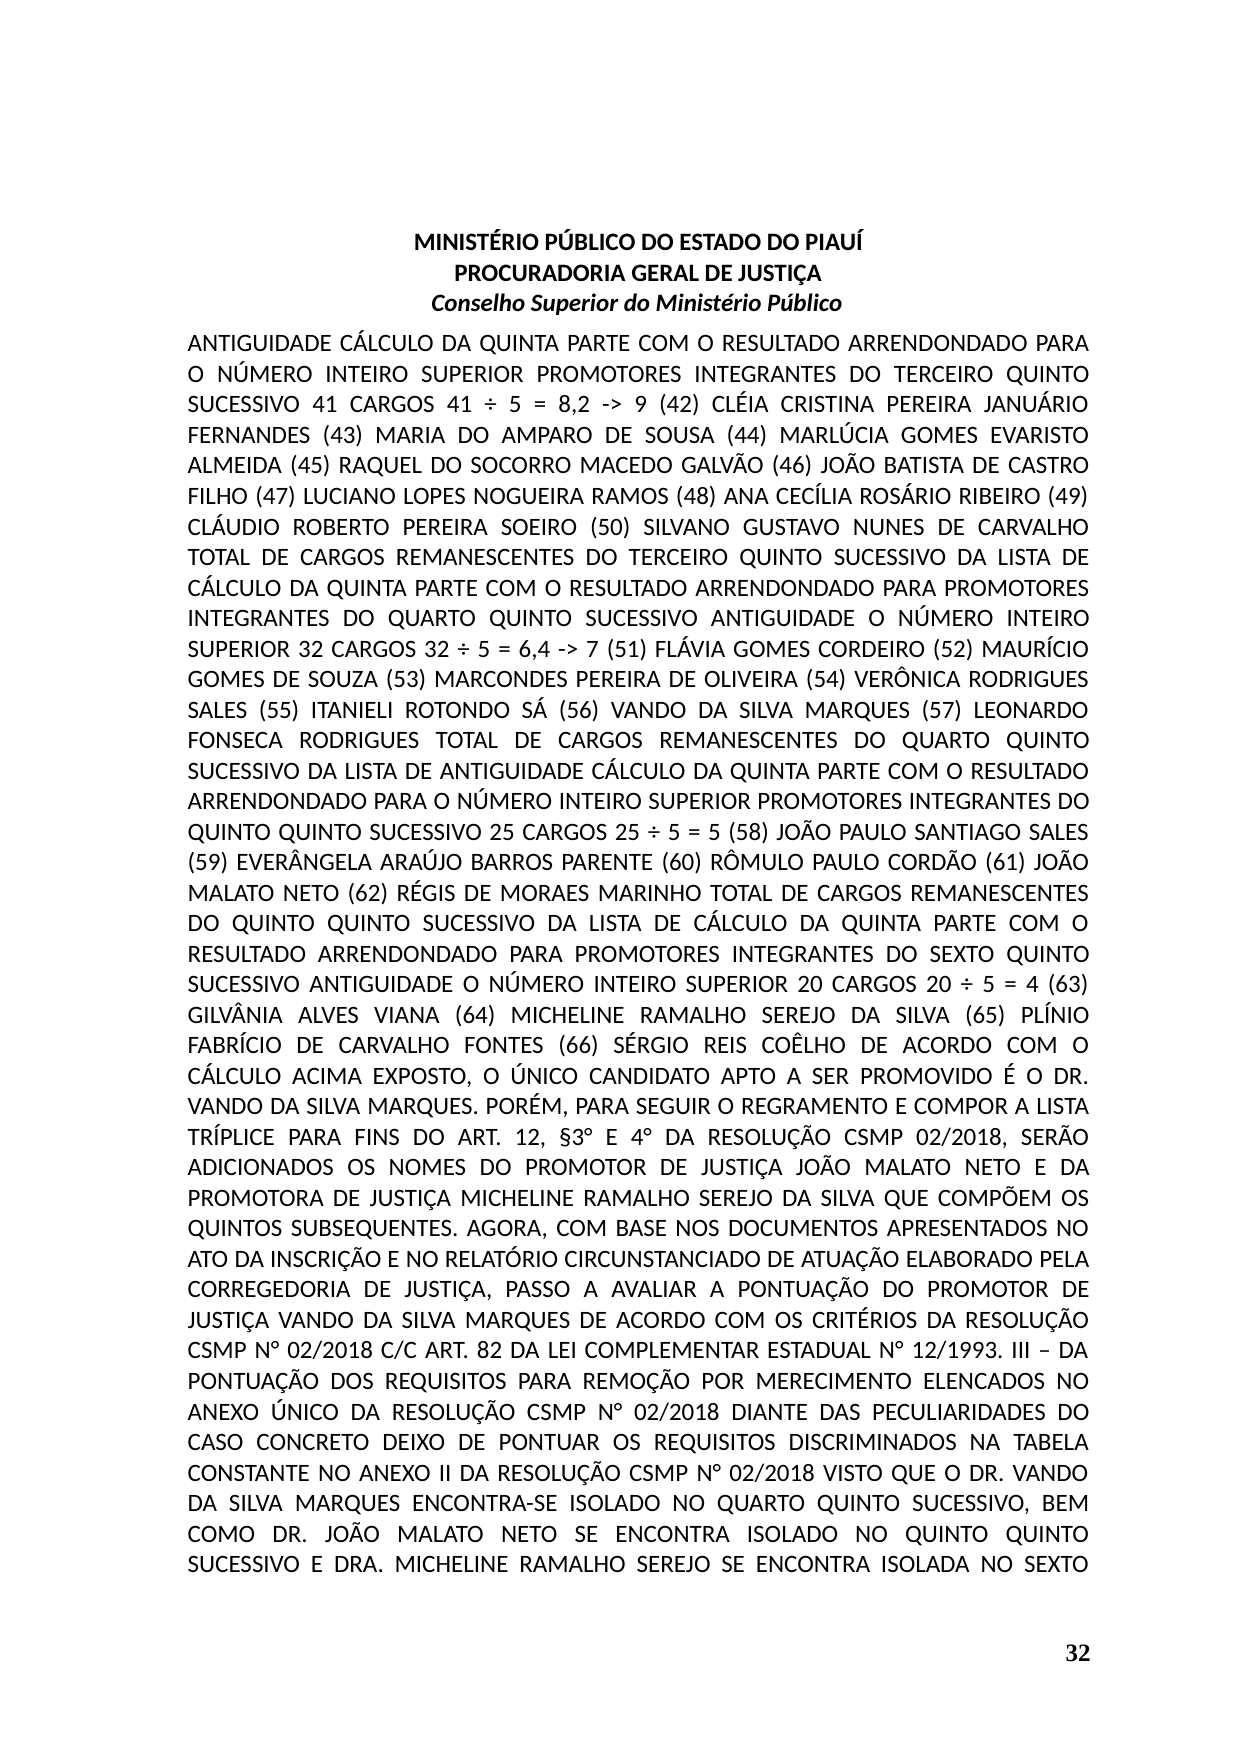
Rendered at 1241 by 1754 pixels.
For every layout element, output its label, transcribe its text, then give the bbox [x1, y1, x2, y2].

text ANTIGUIDADE CÁLCULO DA QUINTA PARTE COM O RESULTADO ARRENDONDADO PARA O NÚMERO INTEIRO SUPERIOR PROMOTORES INTEGRANTES DO TERCEIRO QUINTO SUCESSIVO 41 CARGOS 41 ÷ 5 = 8,2 -> 9 (42) CLÉIA CRISTINA PEREIRA JANUÁRIO FERNANDES (43) MARIA DO AMPARO DE SOUSA (44) MARLÚCIA GOMES EVARISTO ALMEIDA (45) RAQUEL DO SOCORRO MACEDO GALVÃO (46) JOÃO BATISTA DE CASTRO FILHO (47) LUCIANO LOPES NOGUEIRA RAMOS (48) ANA CECÍLIA ROSÁRIO RIBEIRO (49) CLÁUDIO ROBERTO PEREIRA SOEIRO (50) SILVANO GUSTAVO NUNES DE CARVALHO TOTAL DE CARGOS REMANESCENTES DO TERCEIRO QUINTO SUCESSIVO DA LISTA DE CÁLCULO DA QUINTA PARTE COM O RESULTADO ARRENDONDADO PARA PROMOTORES INTEGRANTES DO QUARTO QUINTO SUCESSIVO ANTIGUIDADE O NÚMERO INTEIRO SUPERIOR 32 CARGOS 32 ÷ 5 = 6,4 -> 7 (51) FLÁVIA GOMES CORDEIRO (52) MAURÍCIO GOMES DE SOUZA (53) MARCONDES PEREIRA DE OLIVEIRA (54) VERÔNICA RODRIGUES SALES (55) ITANIELI ROTONDO SÁ (56) VANDO DA SILVA MARQUES (57) LEONARDO FONSECA RODRIGUES TOTAL DE CARGOS REMANESCENTES DO QUARTO QUINTO SUCESSIVO DA LISTA DE ANTIGUIDADE CÁLCULO DA QUINTA PARTE COM O RESULTADO ARRENDONDADO PARA O NÚMERO INTEIRO SUPERIOR PROMOTORES INTEGRANTES DO QUINTO QUINTO SUCESSIVO 25 CARGOS 25 ÷ 5 = 5 (58) JOÃO PAULO SANTIAGO SALES (59) EVERÂNGELA ARAÚJO BARROS PARENTE (60) RÔMULO PAULO CORDÃO (61) JOÃO MALATO NETO (62) RÉGIS DE MORAES MARINHO TOTAL DE CARGOS REMANESCENTES DO QUINTO QUINTO SUCESSIVO DA LISTA DE CÁLCULO DA QUINTA PARTE COM O RESULTADO ARRENDONDADO PARA PROMOTORES INTEGRANTES DO SEXTO QUINTO SUCESSIVO ANTIGUIDADE O NÚMERO INTEIRO SUPERIOR 20 CARGOS 20 ÷ 5 = 4 (63) GILVÂNIA ALVES VIANA (64) MICHELINE RAMALHO SEREJO DA SILVA (65) PLÍNIO FABRÍCIO DE CARVALHO FONTES (66) SÉRGIO REIS COÊLHO DE ACORDO COM O CÁLCULO ACIMA EXPOSTO, O ÚNICO CANDIDATO APTO A SER PROMOVIDO É O DR. VANDO DA SILVA MARQUES. PORÉM, PARA SEGUIR O REGRAMENTO E COMPOR A LISTA TRÍPLICE PARA FINS DO ART. 12, §3° E 4° DA RESOLUÇÃO CSMP 02/2018, SERÃO ADICIONADOS OS NOMES DO PROMOTOR DE JUSTIÇA JOÃO MALATO NETO E DA PROMOTORA DE JUSTIÇA MICHELINE RAMALHO SEREJO DA SILVA QUE COMPÕEM OS QUINTOS SUBSEQUENTES. AGORA, COM BASE NOS DOCUMENTOS APRESENTADOS NO ATO DA INSCRIÇÃO E NO RELATÓRIO CIRCUNSTANCIADO DE ATUAÇÃO ELABORADO PELA CORREGEDORIA DE JUSTIÇA, PASSO A AVALIAR A PONTUAÇÃO DO PROMOTOR DE JUSTIÇA VANDO DA SILVA MARQUES DE ACORDO COM OS CRITÉRIOS DA RESOLUÇÃO CSMP N° 02/2018 C/C ART. 82 DA LEI COMPLEMENTAR ESTADUAL N° 12/1993. III – DA PONTUAÇÃO DOS REQUISITOS PARA REMOÇÃO POR MERECIMENTO ELENCADOS NO ANEXO ÚNICO DA RESOLUÇÃO CSMP N° 02/2018 DIANTE DAS PECULIARIDADES DO CASO CONCRETO DEIXO DE PONTUAR OS REQUISITOS DISCRIMINADOS NA TABELA CONSTANTE NO ANEXO II DA RESOLUÇÃO CSMP N° 02/2018 VISTO QUE O DR. VANDO DA SILVA MARQUES ENCONTRA-SE ISOLADO NO QUARTO QUINTO SUCESSIVO, BEM COMO DR. JOÃO MALATO NETO SE ENCONTRA ISOLADO NO QUINTO QUINTO SUCESSIVO E DRA. MICHELINE RAMALHO SEREJO SE ENCONTRA ISOLADA NO SEXTO [187, 327, 1090, 1579]
